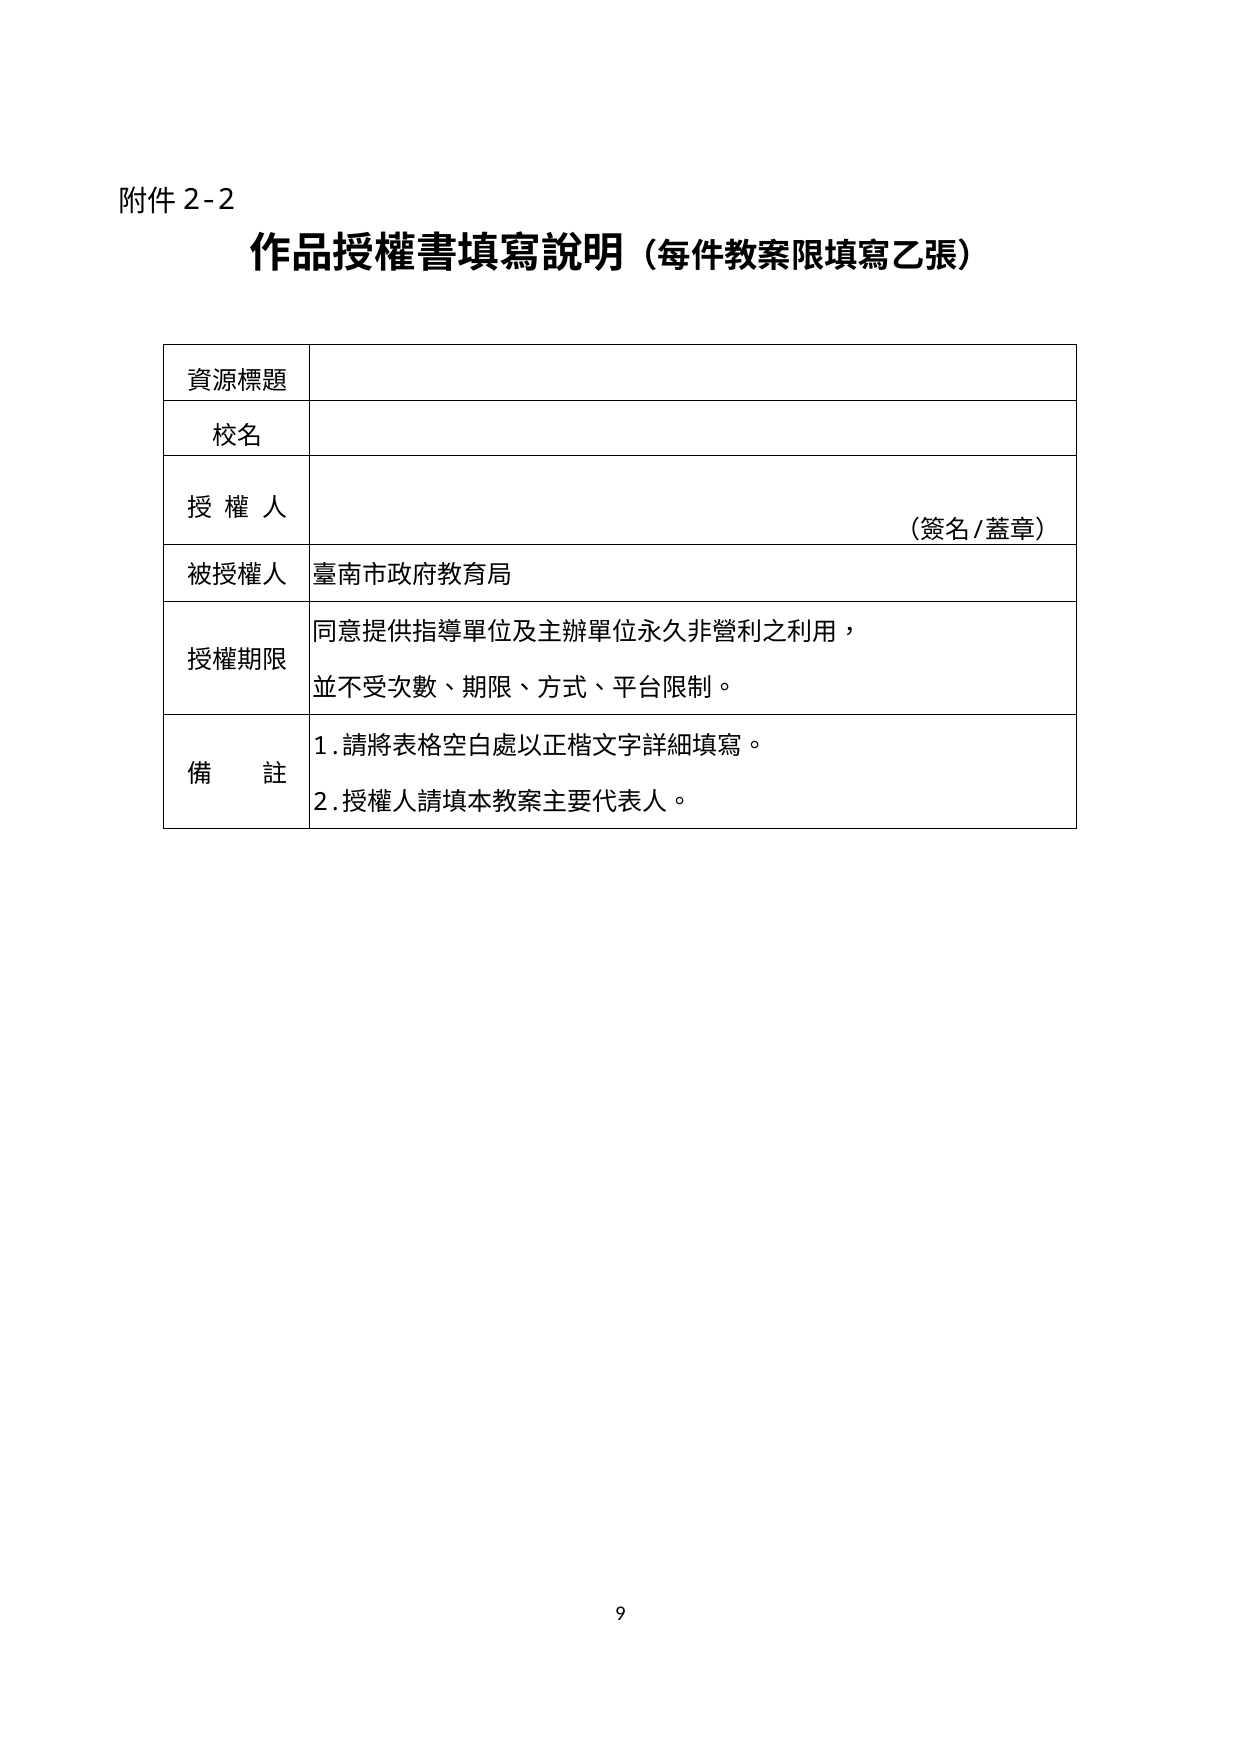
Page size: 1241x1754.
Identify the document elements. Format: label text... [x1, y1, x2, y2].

table_cell 校名 [164, 401, 309, 455]
table_cell 授權期限 [164, 602, 309, 714]
table_cell 1.請將表格空白處以正楷文字詳細填寫。 2.授權人請填本教案主要代表人。 [310, 715, 1076, 828]
table_cell 同意提供指導單位及主辦單位永久非營利之利用， 並不受次數、期限、方式、平台限制。 [310, 602, 1076, 714]
table_cell 被授權人 [164, 545, 309, 601]
table_cell [310, 401, 1076, 455]
table_header [310, 345, 1076, 399]
text 作品授權書填寫說明（每件教案限填寫乙張） [118, 219, 1122, 279]
table_cell （簽名/蓋章） [310, 456, 1076, 543]
table_header 資源標題 [164, 345, 309, 399]
table_cell 授 權 人 [164, 456, 309, 543]
table_cell 備 註 [164, 715, 309, 828]
table_cell 臺南市政府教育局 [310, 545, 1076, 601]
text 附件2-2 [118, 157, 1122, 219]
